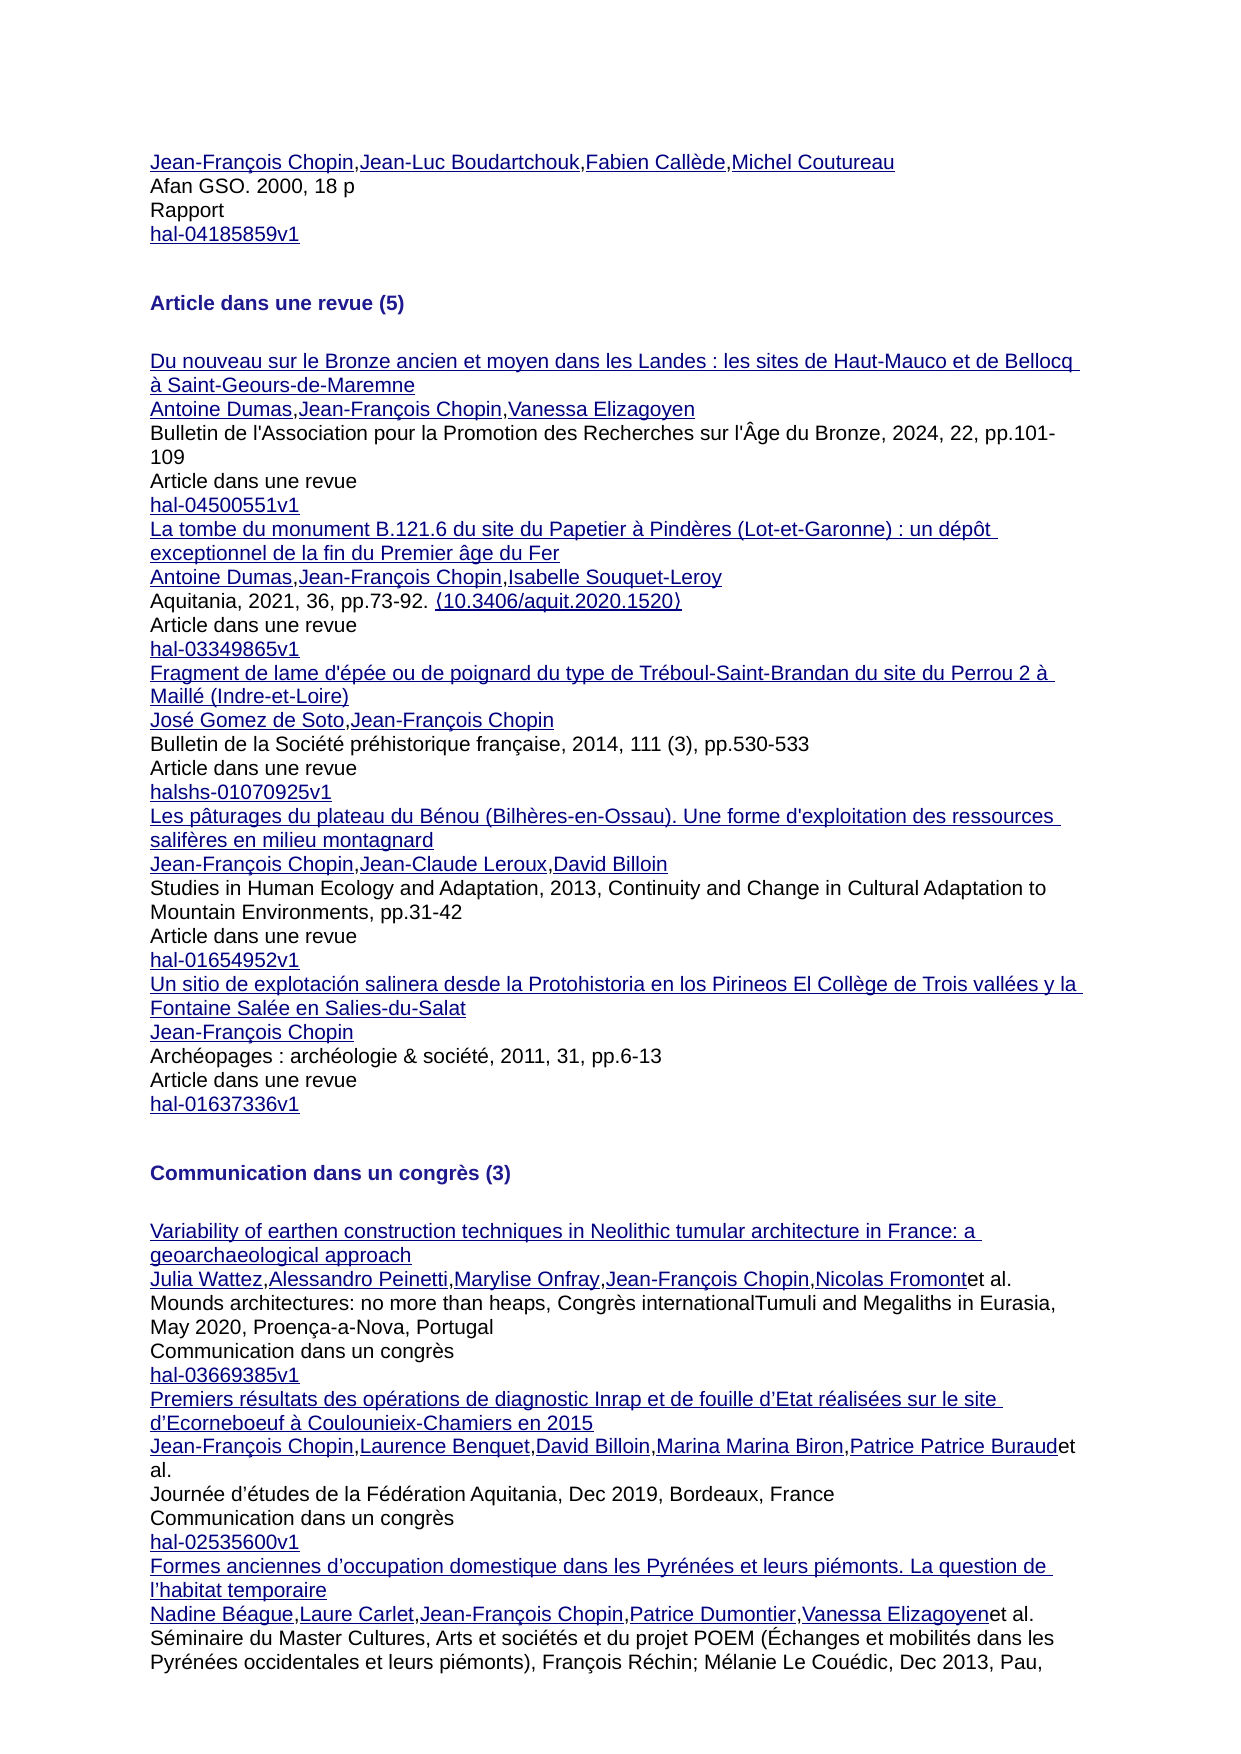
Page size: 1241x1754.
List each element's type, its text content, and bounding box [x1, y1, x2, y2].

table_header Variability of earthen construction techniques in Neolithic tumular architecture in France: a geoarchaeological approach Julia Wattez,Alessandro Peinetti,Marylise Onfray,Jean-François Chopin,Nicolas Fromontet al. Mounds architectures: no more than heaps, Congrès internationalTumuli and Megaliths in Eurasia, May 2020, Proença-a-Nova, Portugal Communication dans un congrès hal-03669385v1 [150, 1219, 1090, 1386]
table_cell Les pâturages du plateau du Bénou (Bilhères-en-Ossau). Une forme d'exploitation des ressources salifères en milieu montagnard Jean-François Chopin,Jean-Claude Leroux,David Billoin Studies in Human Ecology and Adaptation, 2013, Continuity and Change in Cultural Adaptation to Mountain Environments, pp.31-42 Article dans une revue hal-01654952v1 [150, 804, 1090, 972]
table_cell Formes anciennes d’occupation domestique dans les Pyrénées et leurs piémonts. La question de l’habitat temporaire Nadine Béague,Laure Carlet,Jean-François Chopin,Patrice Dumontier,Vanessa Elizagoyenet al. Séminaire du Master Cultures, Arts et sociétés et du projet POEM (Échanges et mobilités dans les Pyrénées occidentales et leurs piémonts), François Réchin; Mélanie Le Couédic, Dec 2013, Pau, [150, 1554, 1090, 1674]
table_cell Un sitio de explotación salinera desde la Protohistoria en los Pirineos El Collège de Trois vallées y la Fontaine Salée en Salies-du-Salat Jean-François Chopin Archéopages : archéologie & société, 2011, 31, pp.6-13 Article dans une revue hal-01637336v1 [150, 972, 1090, 1116]
table_header Du nouveau sur le Bronze ancien et moyen dans les Landes : les sites de Haut-Mauco et de Bellocq à Saint-Geours-de-Maremne Antoine Dumas,Jean-François Chopin,Vanessa Elizagoyen Bulletin de l'Association pour la Promotion des Recherches sur l'Âge du Bronze, 2024, 22, pp.101-109 Article dans une revue hal-04500551v1 [150, 349, 1090, 517]
table_cell Fragment de lame d'épée ou de poignard du type de Tréboul-Saint-Brandan du site du Perrou 2 à Maillé (Indre-et-Loire) José Gomez de Soto,Jean-François Chopin Bulletin de la Société préhistorique française, 2014, 111 (3), pp.530-533 Article dans une revue halshs-01070925v1 [150, 660, 1090, 804]
table_cell La tombe du monument B.121.6 du site du Papetier à Pindères (Lot-et-Garonne) : un dépôt exceptionnel de la fin du Premier âge du Fer Antoine Dumas,Jean-François Chopin,Isabelle Souquet-Leroy Aquitania, 2021, 36, pp.73-92. ⟨10.3406/aquit.2020.1520⟩ Article dans une revue hal-03349865v1 [150, 517, 1090, 660]
subtitle Communication dans un congrès (3) [150, 1160, 1090, 1184]
table_cell Premiers résultats des opérations de diagnostic Inrap et de fouille d’Etat réalisées sur le site d’Ecorneboeuf à Coulounieix-Chamiers en 2015 Jean-François Chopin,Laurence Benquet,David Billoin,Marina Marina Biron,Patrice Patrice Buraudet al. Journée d’études de la Fédération Aquitania, Dec 2019, Bordeaux, France Communication dans un congrès hal-02535600v1 [150, 1386, 1090, 1554]
subtitle Article dans une revue (5) [150, 291, 1090, 314]
table_cell Jean-François Chopin,Jean-Luc Boudartchouk,Fabien Callède,Michel Coutureau Afan GSO. 2000, 18 p Rapport hal-04185859v1 [150, 150, 1090, 246]
